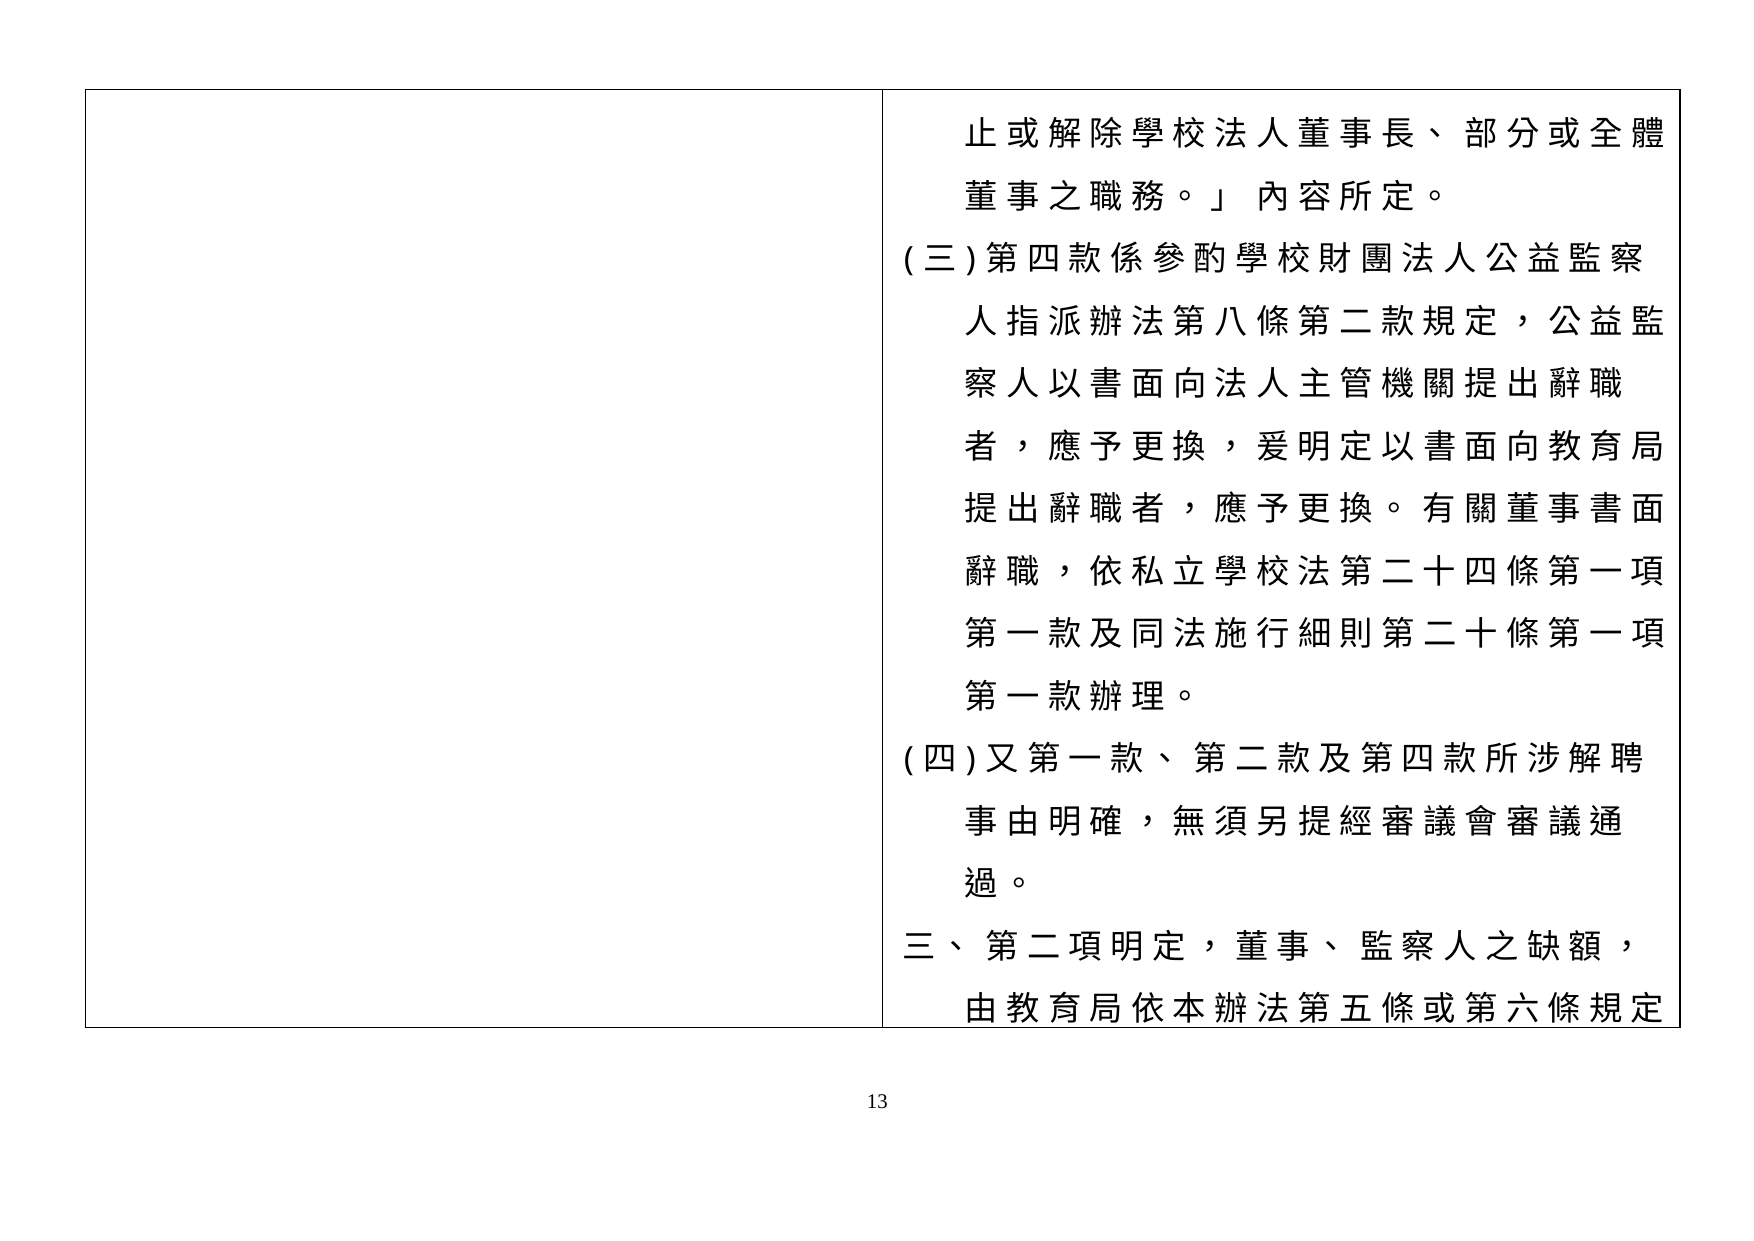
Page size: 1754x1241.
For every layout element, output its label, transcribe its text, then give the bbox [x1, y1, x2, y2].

table_cell [86, 90, 882, 1027]
table_cell 止或解除學校法人董事長、部分或全體董事之職務。」內容所定。 (三)第四款係參酌學校財團法人公益監察人指派辦法第八條第二款規定，公益監察人以書面向法人主管機關提出辭職者，應予更換，爰明定以書面向教育局提出辭職者，應予更換。有關董事書面辭職，依私立學校法第二十四條第一項第一款及同法施行細則第二十條第一項第一款辦理。 (四)又第一款、第二款及第四款所涉解聘事由明確，無須另提經審議會審議通過。 三、第二項明定，董事、監察人之缺額，由教育局依本辦法第五條或第六條規定 [883, 90, 1679, 1027]
